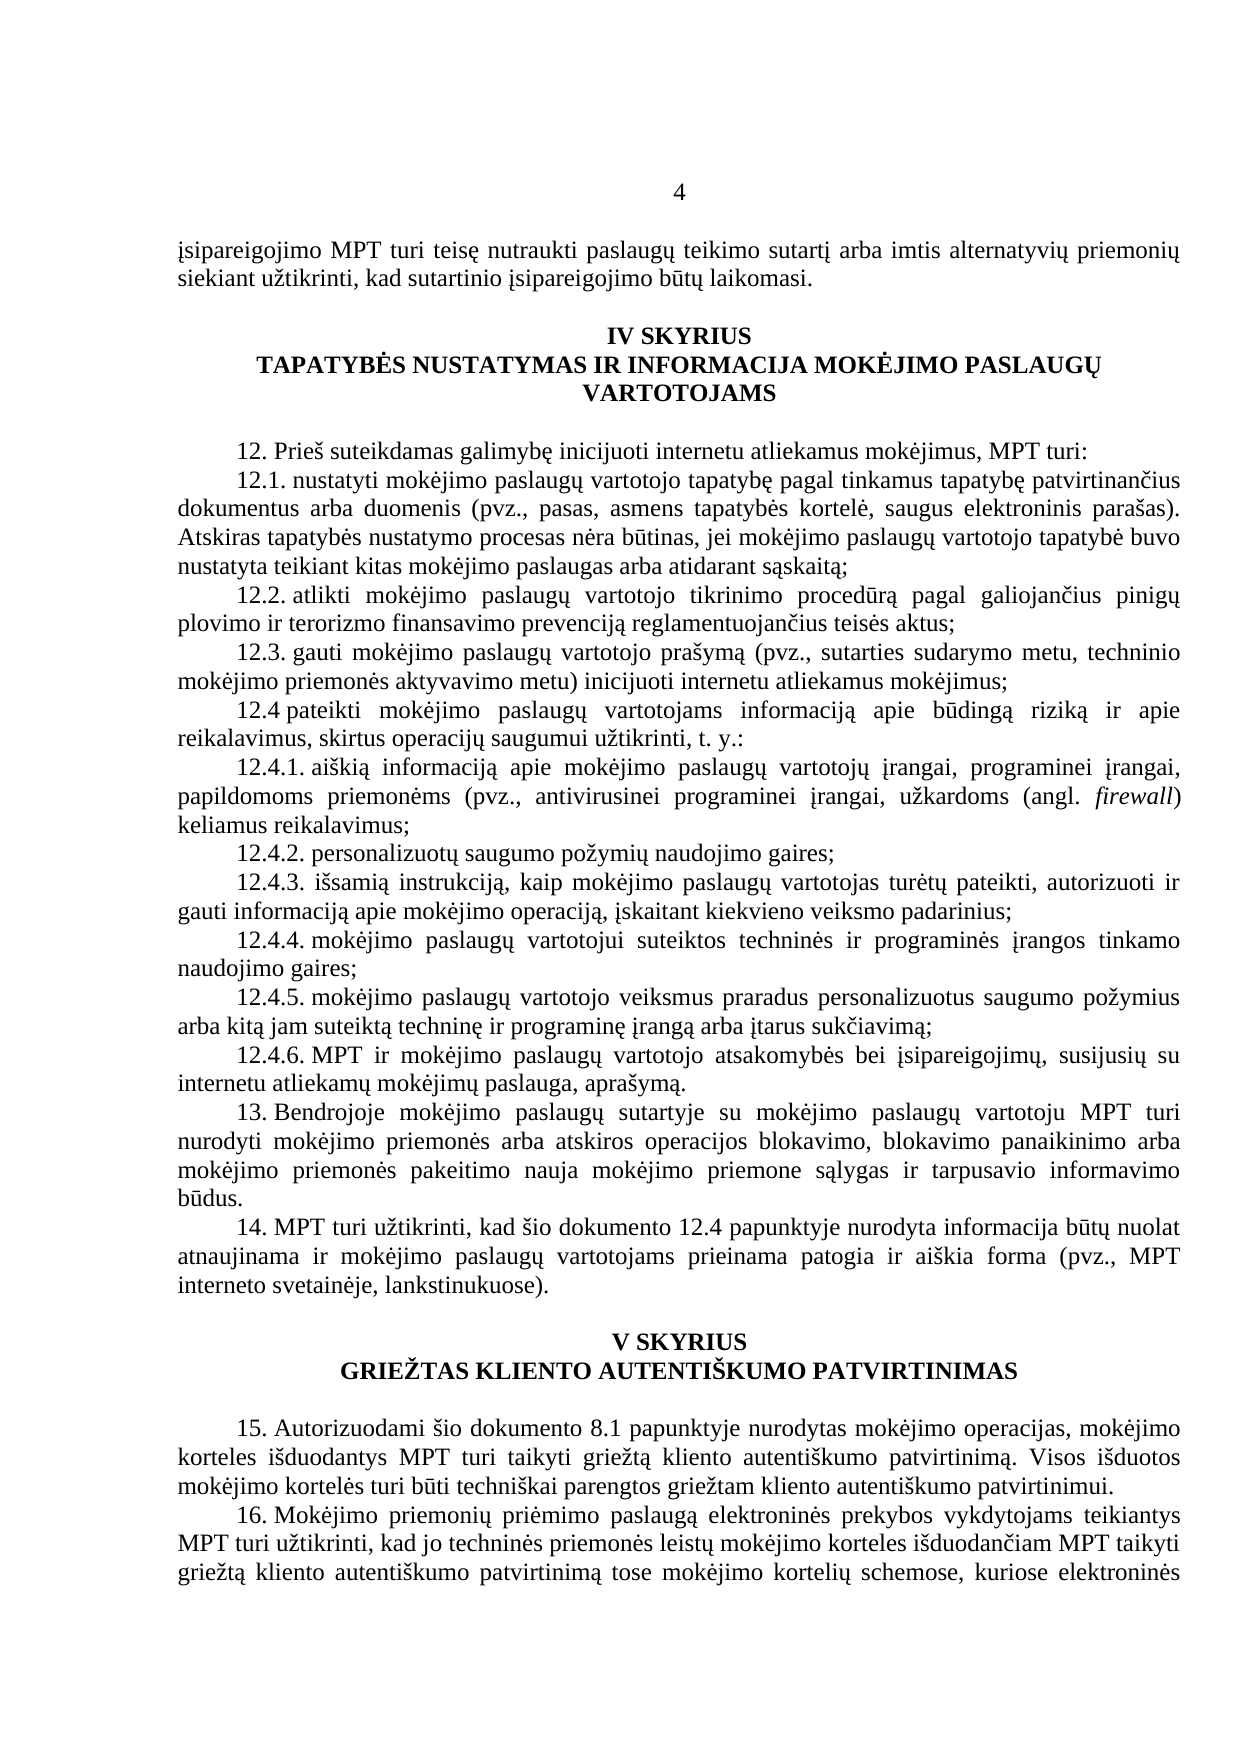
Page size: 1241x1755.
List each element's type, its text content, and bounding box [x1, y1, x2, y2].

text 13. Bendrojoje mokėjimo paslaugų sutartyje su mokėjimo paslaugų vartotoju MPT turi nurodyti mokėjimo priemonės arba atskiros operacijos blokavimo, blokavimo panaikinimo arba mokėjimo priemonės pakeitimo nauja mokėjimo priemone sąlygas ir tarpusavio informavimo būdus. [177, 1097, 1181, 1212]
text 12.4.3. išsamią instrukciją, kaip mokėjimo paslaugų vartotojas turėtų pateikti, autorizuoti ir gauti informaciją apie mokėjimo operaciją, įskaitant kiekvieno veiksmo padarinius; [177, 867, 1181, 925]
text IV SKYRIUS [177, 321, 1181, 350]
text 12.2. atlikti mokėjimo paslaugų vartotojo tikrinimo procedūrą pagal galiojančius pinigų plovimo ir terorizmo finansavimo prevenciją reglamentuojančius teisės aktus; [177, 580, 1181, 637]
text 15. Autorizuodami šio dokumento 8.1 papunktyje nurodytas mokėjimo operacijas, mokėjimo korteles išduodantys MPT turi taikyti griežtą kliento autentiškumo patvirtinimą. Visos išduotos mokėjimo kortelės turi būti techniškai parengtos griežtam kliento autentiškumo patvirtinimui. [177, 1413, 1181, 1500]
text 12.4.4. mokėjimo paslaugų vartotojui suteiktos techninės ir programinės įrangos tinkamo naudojimo gaires; [177, 925, 1181, 982]
text 12.4.1. aiškią informaciją apie mokėjimo paslaugų vartotojų įrangai, programinei įrangai, papildomoms priemonėms (pvz., antivirusinei programinei įrangai, užkardoms (angl. firewall) keliamus reikalavimus; [177, 752, 1181, 838]
text 14. MPT turi užtikrinti, kad šio dokumento 12.4 papunktyje nurodyta informacija būtų nuolat atnaujinama ir mokėjimo paslaugų vartotojams prieinama patogia ir aiškia forma (pvz., MPT interneto svetainėje, lankstinukuose). [177, 1212, 1181, 1298]
text 16. Mokėjimo priemonių priėmimo paslaugą elektroninės prekybos vykdytojams teikiantys MPT turi užtikrinti, kad jo techninės priemonės leistų mokėjimo korteles išduodančiam MPT taikyti griežtą kliento autentiškumo patvirtinimą tose mokėjimo kortelių schemose, kuriose elektroninės [177, 1500, 1181, 1586]
text 12.4 pateikti mokėjimo paslaugų vartotojams informaciją apie būdingą riziką ir apie reikalavimus, skirtus operacijų saugumui užtikrinti, t. y.: [177, 695, 1181, 752]
text GRIEŽTAS KLIENTO AUTENTIŠKUMO PATVIRTINIMAS [177, 1356, 1181, 1385]
text 12.4.2. personalizuotų saugumo požymių naudojimo gaires; [177, 838, 1181, 867]
text TAPATYBĖS NUSTATYMAS IR INFORMACIJA MOKĖJIMO PASLAUGŲ VARTOTOJAMS [177, 350, 1181, 407]
text V SKYRIUS [177, 1327, 1181, 1356]
text įsipareigojimo MPT turi teisę nutraukti paslaugų teikimo sutartį arba imtis alternatyvių priemonių siekiant užtikrinti, kad sutartinio įsipareigojimo būtų laikomasi. [177, 235, 1181, 292]
text 12. Prieš suteikdamas galimybę inicijuoti internetu atliekamus mokėjimus, MPT turi: [177, 436, 1181, 465]
text 12.4.5. mokėjimo paslaugų vartotojo veiksmus praradus personalizuotus saugumo požymius arba kitą jam suteiktą techninę ir programinę įrangą arba įtarus sukčiavimą; [177, 982, 1181, 1040]
text 12.4.6. MPT ir mokėjimo paslaugų vartotojo atsakomybės bei įsipareigojimų, susijusių su internetu atliekamų mokėjimų paslauga, aprašymą. [177, 1040, 1181, 1097]
text 12.1. nustatyti mokėjimo paslaugų vartotojo tapatybę pagal tinkamus tapatybę patvirtinančius dokumentus arba duomenis (pvz., pasas, asmens tapatybės kortelė, saugus elektroninis parašas). Atskiras tapatybės nustatymo procesas nėra būtinas, jei mokėjimo paslaugų vartotojo tapatybė buvo nustatyta teikiant kitas mokėjimo paslaugas arba atidarant sąskaitą; [177, 465, 1181, 580]
text 12.3. gauti mokėjimo paslaugų vartotojo prašymą (pvz., sutarties sudarymo metu, techninio mokėjimo priemonės aktyvavimo metu) inicijuoti internetu atliekamus mokėjimus; [177, 637, 1181, 695]
